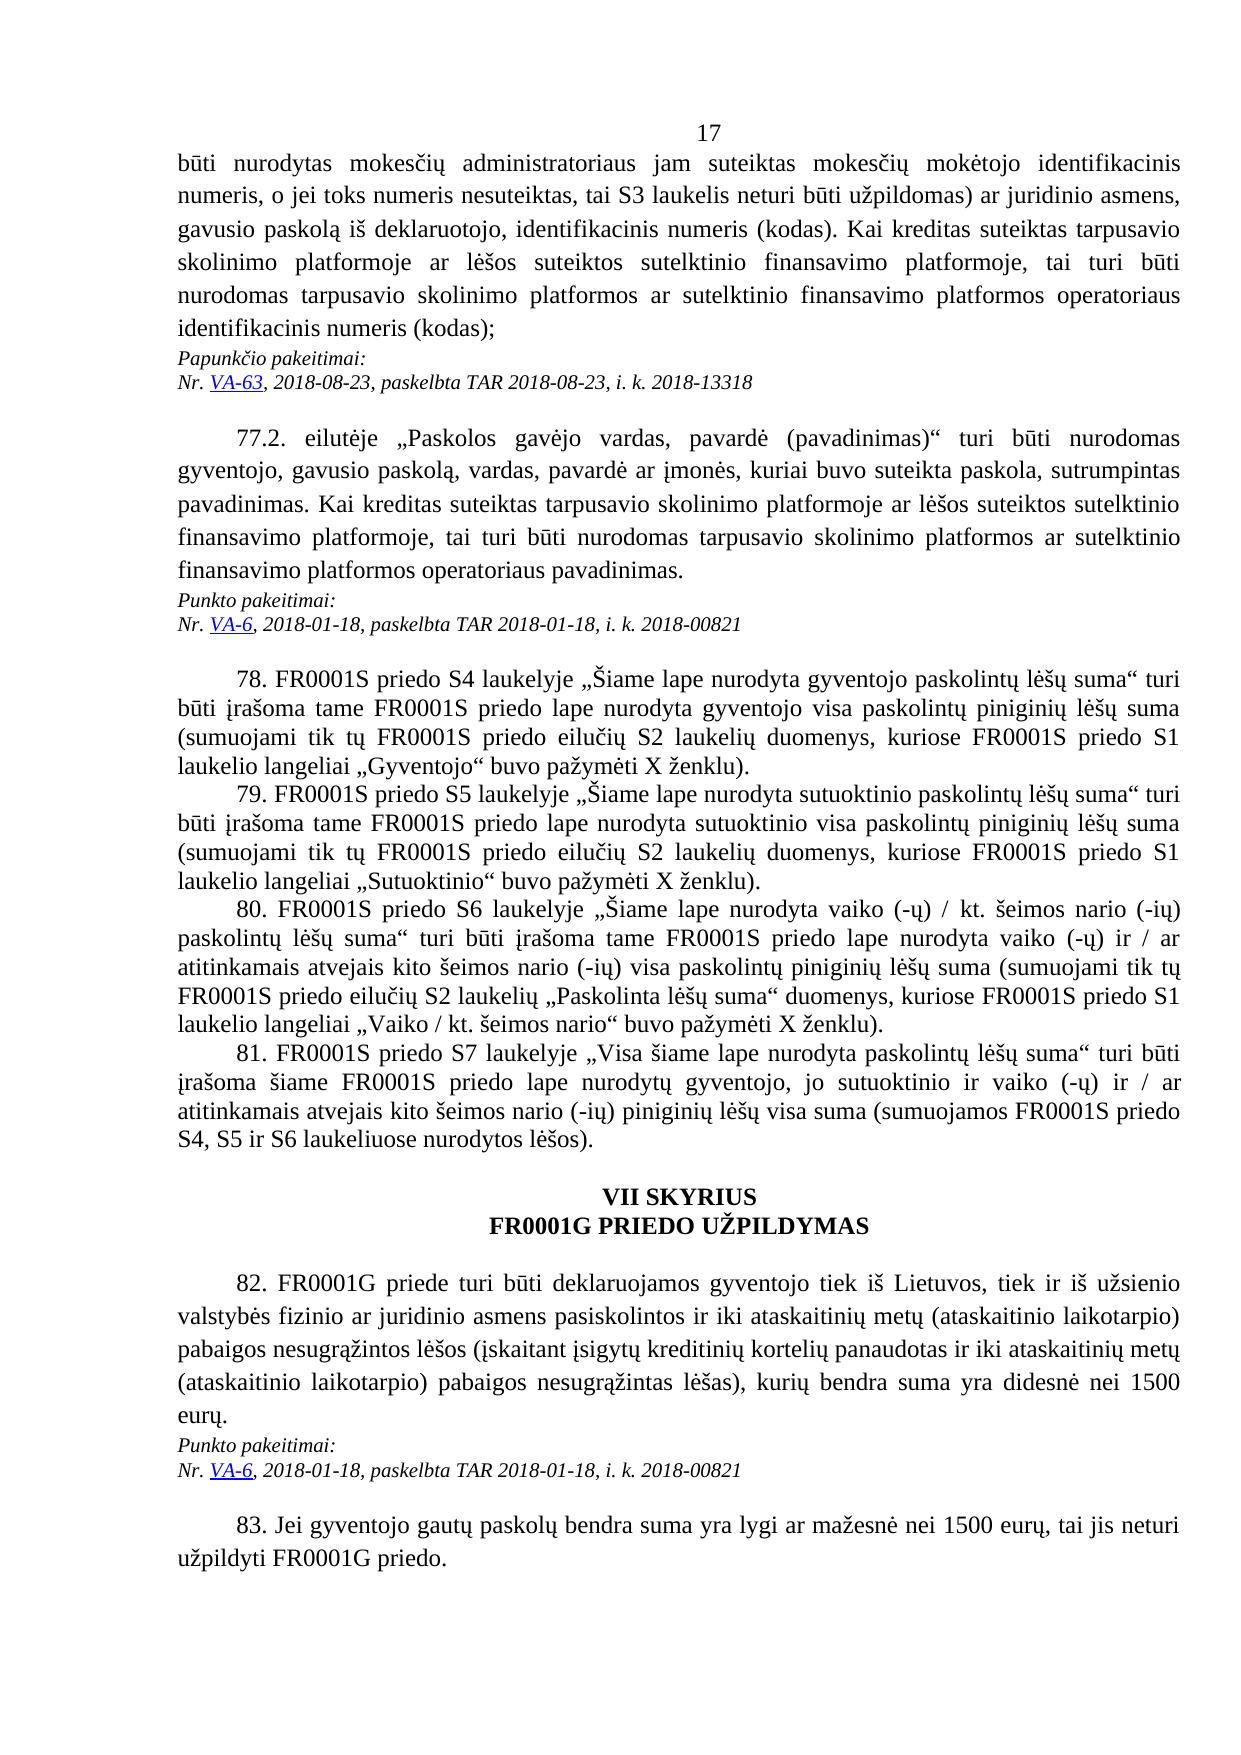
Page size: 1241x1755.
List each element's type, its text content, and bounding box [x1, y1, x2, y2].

text 77.2. eilutėje „Paskolos gavėjo vardas, pavardė (pavadinimas)“ turi būti nurodomas gyventojo, gavusio paskolą, vardas, pavardė ar įmonės, kuriai buvo suteikta paskola, sutrumpintas pavadinimas. Kai kreditas suteiktas tarpusavio skolinimo platformoje ar lėšos suteiktos sutelktinio finansavimo platformoje, tai turi būti nurodomas tarpusavio skolinimo platformos ar sutelktinio finansavimo platformos operatoriaus pavadinimas. [177, 423, 1181, 583]
text Nr. VA-63, 2018-08-23, paskelbta TAR 2018-08-23, i. k. 2018-13318 [177, 370, 1181, 394]
text 78. FR0001S priedo S4 laukelyje „Šiame lape nurodyta gyventojo paskolintų lėšų suma“ turi būti įrašoma tame FR0001S priedo lape nurodyta gyventojo visa paskolintų piniginių lėšų suma (sumuojami tik tų FR0001S priedo eilučių S2 laukelių duomenys, kuriose FR0001S priedo S1 laukelio langeliai „Gyventojo“ buvo pažymėti X ženklu). [177, 664, 1181, 779]
text Punkto pakeitimai: [177, 1433, 1181, 1457]
text 83. Jei gyventojo gautų paskolų bendra suma yra lygi ar mažesnė nei 1500 eurų, tai jis neturi užpildyti FR0001G priedo. [177, 1510, 1181, 1572]
text Nr. VA-6, 2018-01-18, paskelbta TAR 2018-01-18, i. k. 2018-00821 [177, 612, 1181, 636]
text 82. FR0001G priede turi būti deklaruojamos gyventojo tiek iš Lietuvos, tiek ir iš užsienio valstybės fizinio ar juridinio asmens pasiskolintos ir iki ataskaitinių metų (ataskaitinio laikotarpio) pabaigos nesugrąžintos lėšos (įskaitant įsigytų kreditinių kortelių panaudotas ir iki ataskaitinių metų (ataskaitinio laikotarpio) pabaigos nesugrąžintas lėšas), kurių bendra suma yra didesnė nei 1500 eurų. [177, 1268, 1181, 1429]
text 80. FR0001S priedo S6 laukelyje „Šiame lape nurodyta vaiko (-ų) / kt. šeimos nario (-ių) paskolintų lėšų suma“ turi būti įrašoma tame FR0001S priedo lape nurodyta vaiko (-ų) ir / ar atitinkamais atvejais kito šeimos nario (-ių) visa paskolintų piniginių lėšų suma (sumuojami tik tų FR0001S priedo eilučių S2 laukelių „Paskolinta lėšų suma“ duomenys, kuriose FR0001S priedo S1 laukelio langeliai „Vaiko / kt. šeimos nario“ buvo pažymėti X ženklu). [177, 894, 1181, 1038]
text 79. FR0001S priedo S5 laukelyje „Šiame lape nurodyta sutuoktinio paskolintų lėšų suma“ turi būti įrašoma tame FR0001S priedo lape nurodyta sutuoktinio visa paskolintų piniginių lėšų suma (sumuojami tik tų FR0001S priedo eilučių S2 laukelių duomenys, kuriose FR0001S priedo S1 laukelio langeliai „Sutuoktinio“ buvo pažymėti X ženklu). [177, 779, 1181, 894]
text Punkto pakeitimai: [177, 588, 1181, 612]
subtitle VII SKYRIUS [177, 1182, 1181, 1211]
text 81. FR0001S priedo S7 laukelyje „Visa šiame lape nurodyta paskolintų lėšų suma“ turi būti įrašoma šiame FR0001S priedo lape nurodytų gyventojo, jo sutuoktinio ir vaiko (-ų) ir / ar atitinkamais atvejais kito šeimos nario (-ių) piniginių lėšų visa suma (sumuojamos FR0001S priedo S4, S5 ir S6 laukeliuose nurodytos lėšos). [177, 1038, 1181, 1153]
subtitle FR0001G PRIEDO UŽPILDYMAS [177, 1211, 1181, 1239]
text Nr. VA-6, 2018-01-18, paskelbta TAR 2018-01-18, i. k. 2018-00821 [177, 1457, 1181, 1482]
text Papunkčio pakeitimai: [177, 346, 1181, 370]
text būti nurodytas mokesčių administratoriaus jam suteiktas mokesčių mokėtojo identifikacinis numeris, o jei toks numeris nesuteiktas, tai S3 laukelis neturi būti užpildomas) ar juridinio asmens, gavusio paskolą iš deklaruotojo, identifikacinis numeris (kodas). Kai kreditas suteiktas tarpusavio skolinimo platformoje ar lėšos suteiktos sutelktinio finansavimo platformoje, tai turi būti nurodomas tarpusavio skolinimo platformos ar sutelktinio finansavimo platformos operatoriaus identifikacinis numeris (kodas); [177, 148, 1181, 341]
